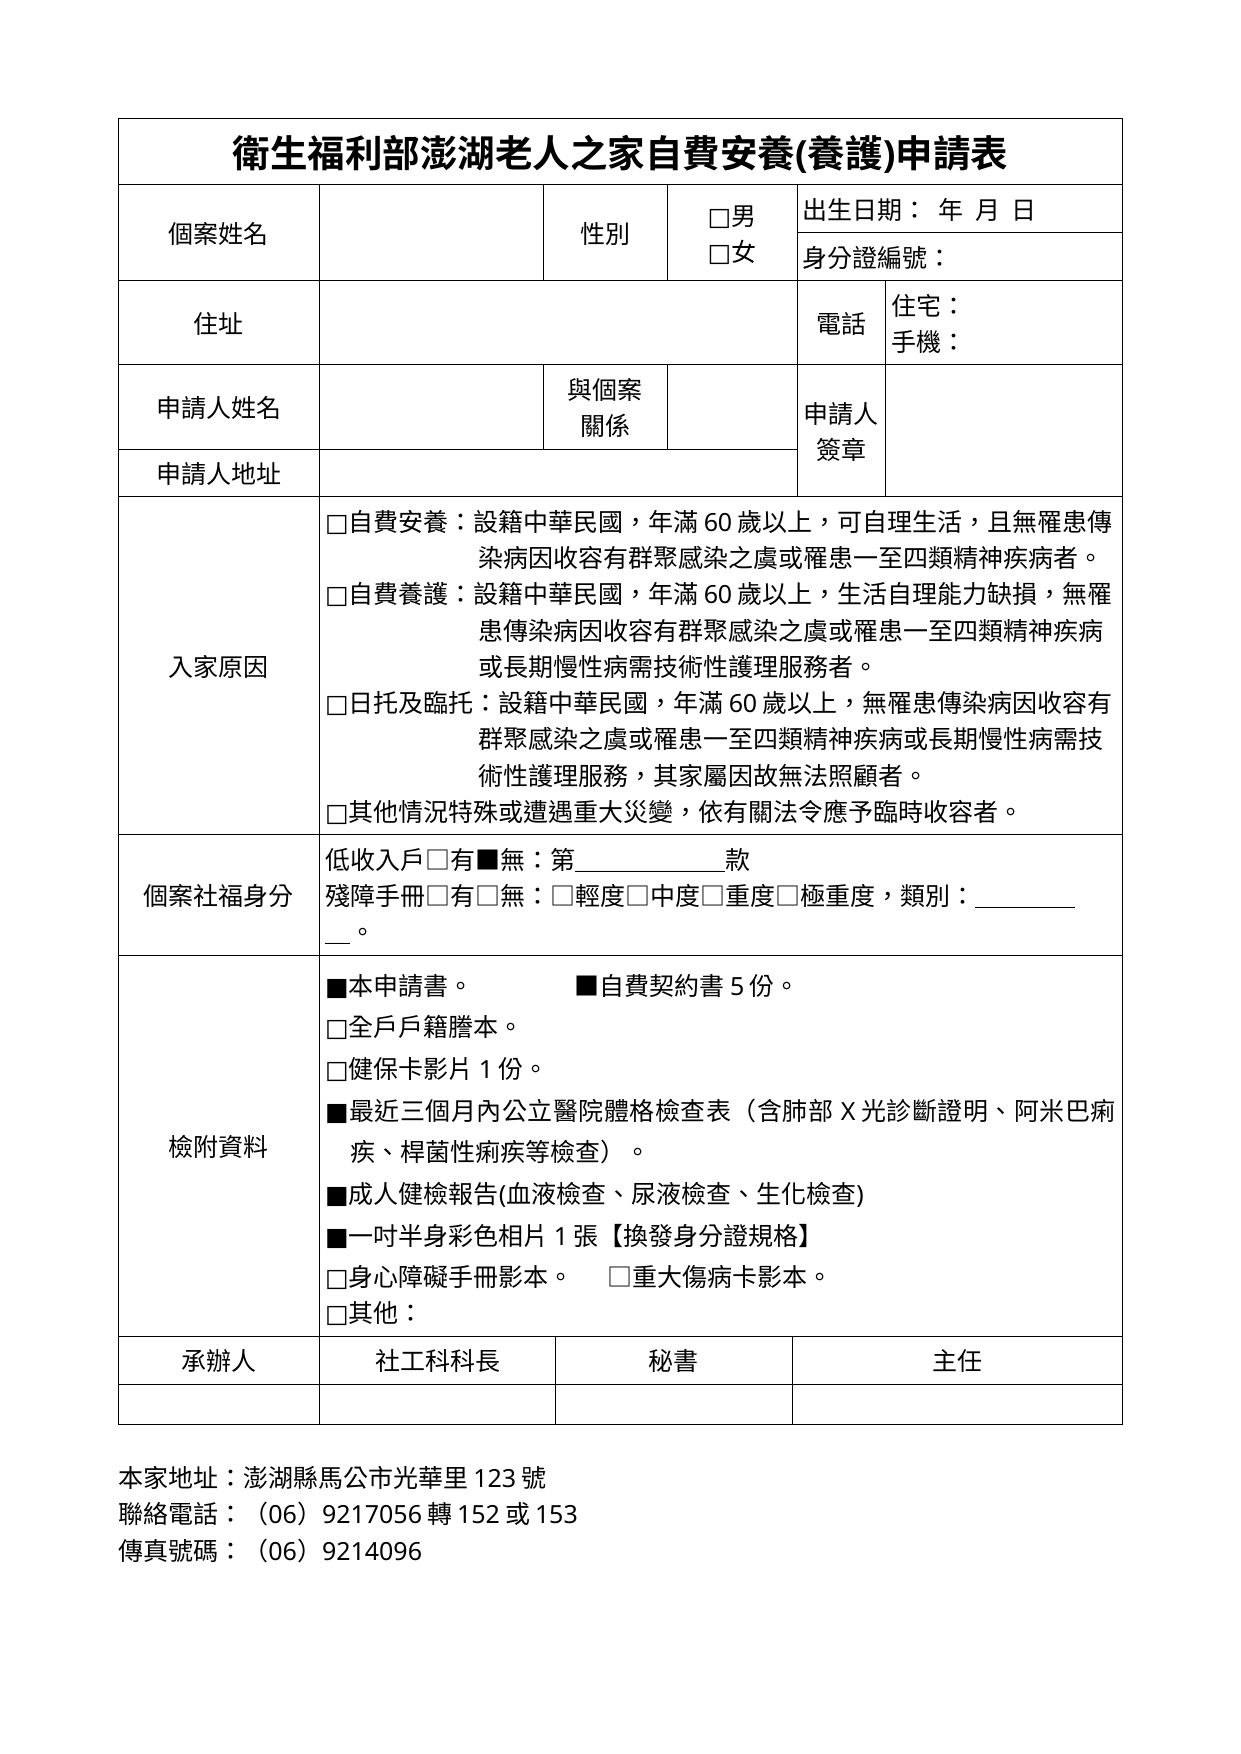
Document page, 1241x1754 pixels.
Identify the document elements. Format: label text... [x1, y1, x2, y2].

text 聯絡電話：（06）9217056轉152或153 [118, 1495, 1122, 1531]
table_cell 申請人地址 [119, 450, 319, 496]
table_cell 個案社福身分 [119, 835, 319, 955]
table_cell 低收入戶□有■無：第＿＿＿＿＿＿款 殘障手冊□有□無：□輕度□中度□重度□極重度，類別：＿＿＿＿＿。 [320, 835, 1122, 955]
table_cell 住址 [119, 281, 319, 364]
table_cell 性別 [544, 185, 667, 280]
table_cell [556, 1385, 792, 1424]
table_cell 秘書 [556, 1337, 792, 1384]
table_cell 住宅： 手機： [886, 281, 1122, 364]
table_cell 個案姓名 [119, 185, 319, 280]
table_cell 承辦人 [119, 1337, 319, 1384]
table_cell [320, 281, 797, 364]
table_cell □男 □女 [668, 185, 797, 280]
table_cell 出生日期： 年 月 日 [798, 185, 1122, 232]
table_cell 入家原因 [119, 497, 319, 834]
table_cell [320, 365, 543, 448]
table_cell 主任 [793, 1337, 1122, 1384]
table_cell [793, 1385, 1122, 1424]
table_cell [119, 1385, 319, 1424]
table_cell [320, 185, 543, 280]
text 傳真號碼：（06）9214096 [118, 1531, 1122, 1567]
table_header 衛生福利部澎湖老人之家自費安養(養護)申請表 [119, 119, 1122, 184]
table_cell 申請人簽章 [798, 365, 885, 496]
table_cell 檢附資料 [119, 956, 319, 1336]
table_cell ■本申請書。 ■自費契約書5份。 □全戶戶籍謄本。 □健保卡影片1份。 ■最近三個月內公立醫院體格檢查表（含肺部X光診斷證明、阿米巴痢疾、桿菌性痢疾等檢查）。 ■成人健檢報告(血液檢查、尿液檢查、生化檢查) ■一吋半身彩色相片1張【換發身分證規格】 □身心障礙手冊影本。 □重大傷病卡影本。 □其他： [320, 956, 1122, 1336]
table_cell [320, 1385, 555, 1424]
table_cell 身分證編號： [798, 233, 1122, 280]
table_cell □自費安養：設籍中華民國，年滿60歲以上，可自理生活，且無罹患傳染病因收容有群聚感染之虞或罹患一至四類精神疾病者。 □自費養護：設籍中華民國，年滿60歲以上，生活自理能力缺損，無罹患傳染病因收容有群聚感染之虞或罹患一至四類精神疾病或長期慢性病需技術性護理服務者。 □日托及臨托：設籍中華民國，年滿60歲以上，無罹患傳染病因收容有群聚感染之虞或罹患一至四類精神疾病或長期慢性病需技術性護理服務，其家屬因故無法照顧者。 □其他情況特殊或遭遇重大災變，依有關法令應予臨時收容者。 [320, 497, 1122, 834]
table_cell 電話 [798, 281, 885, 364]
table_cell [320, 450, 797, 496]
table_cell [886, 365, 1122, 496]
table_cell 與個案 關係 [544, 365, 667, 448]
text 本家地址：澎湖縣馬公市光華里123號 [118, 1458, 1122, 1495]
table_cell 社工科科長 [320, 1337, 555, 1384]
table_cell 申請人姓名 [119, 365, 319, 448]
table_cell [668, 365, 797, 448]
